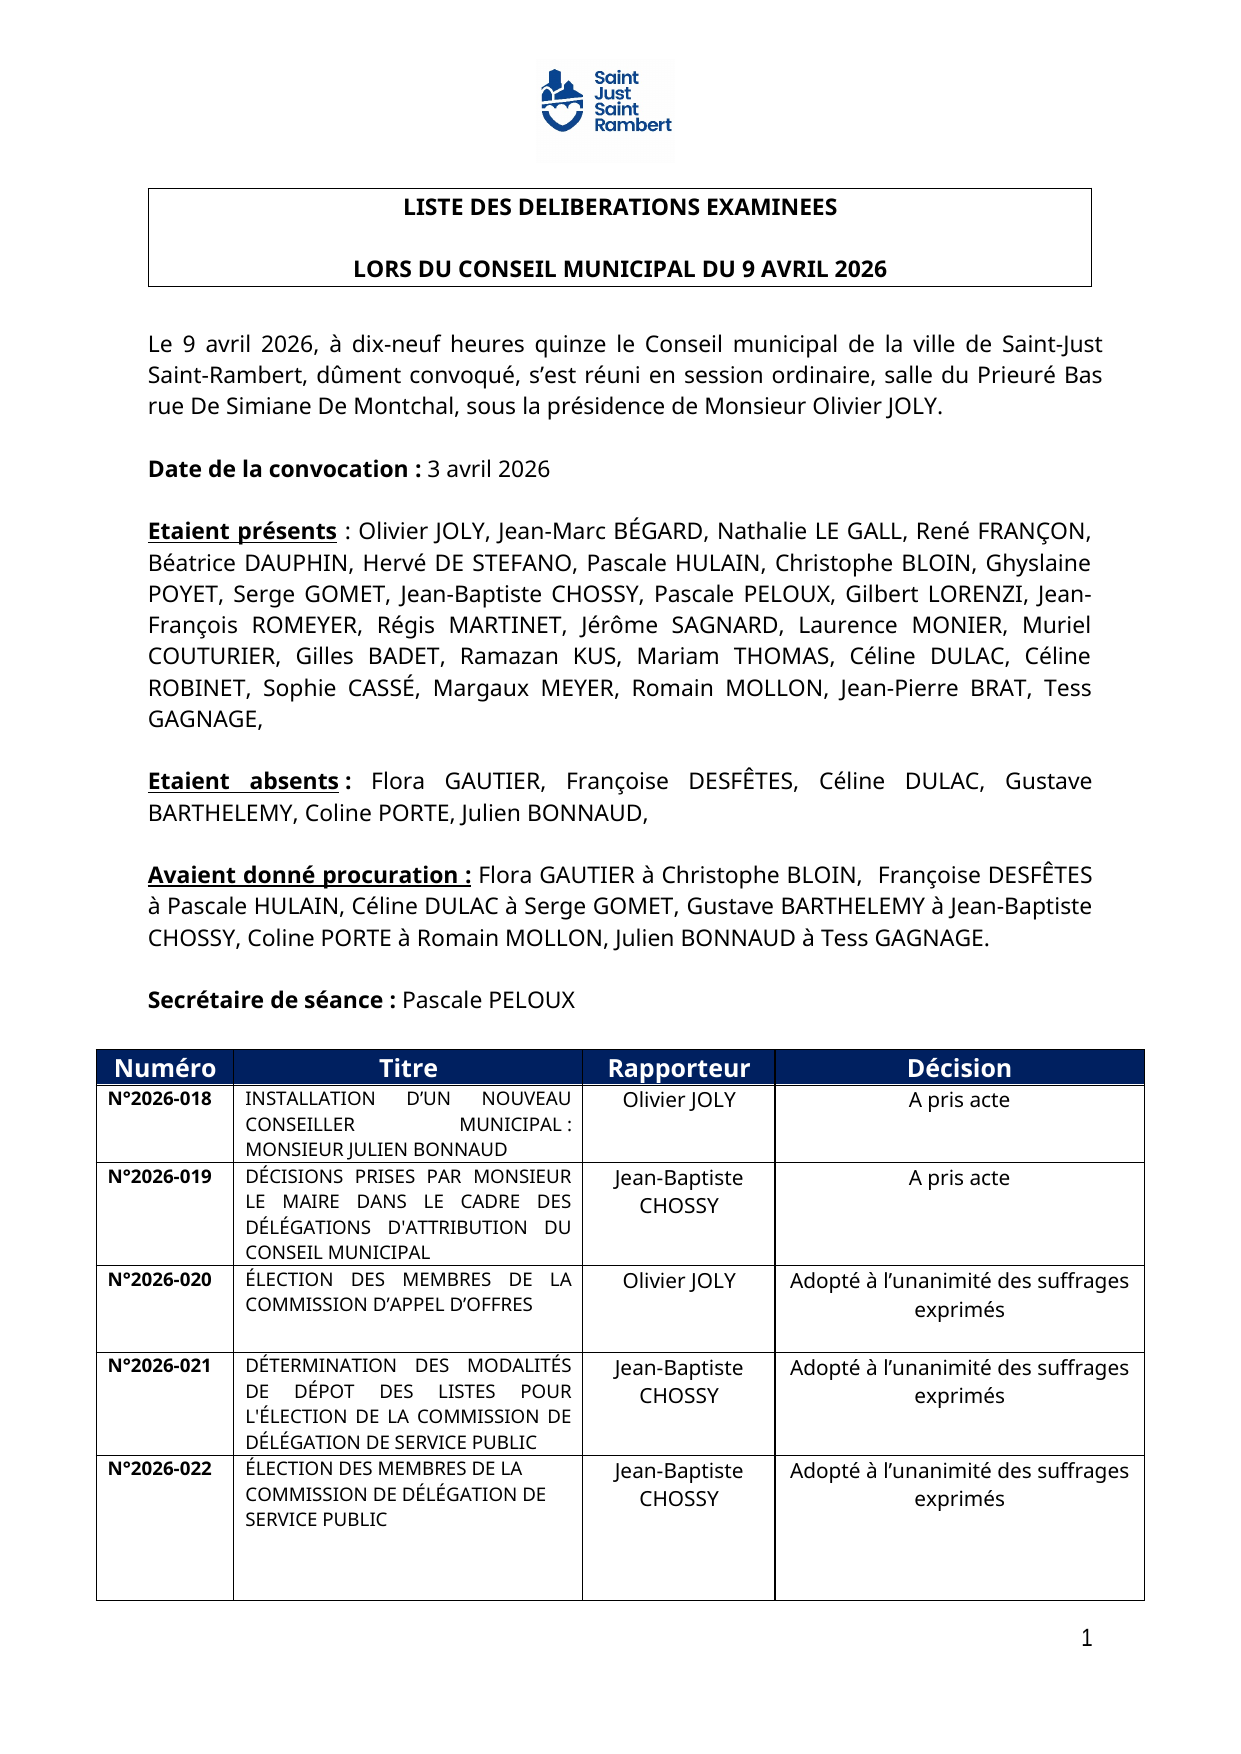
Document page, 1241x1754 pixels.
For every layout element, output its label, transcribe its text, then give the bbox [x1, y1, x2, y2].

table_cell Adopté à l’unanimité des suffrages exprimés [776, 1266, 1144, 1352]
table_cell DÉCISIONS PRISES PAR MONSIEUR LE MAIRE DANS LE CADRE DES DÉLÉGATIONS D'ATTRIBUTION DU CONSEIL MUNICIPAL [234, 1163, 582, 1265]
table_cell N°2026-021 [97, 1353, 233, 1455]
text Le 9 avril 2026, à dix-neuf heures quinze le Conseil municipal de la ville de Saint-Just Saint-Rambert, dûment convoqué, s’est réuni en session ordinaire, salle du Prieuré Bas rue De Simiane De Montchal, sous la présidence de Monsieur Olivier JOLY. [148, 328, 1104, 422]
text Secrétaire de séance : Pascale PELOUX [148, 984, 1092, 1015]
table_cell N°2026-020 [97, 1266, 233, 1352]
subtitle LISTE DES DELIBERATIONS EXAMINEES [149, 189, 1091, 222]
text Etaient présents : Olivier JOLY, Jean-Marc BÉGARD, Nathalie LE GALL, René FRANÇON, Béatrice DAUPHIN, Hervé DE STEFANO, Pascale HULAIN, Christophe BLOIN, Ghyslaine POYET, Serge GOMET, Jean-Baptiste CHOSSY, Pascale PELOUX, Gilbert LORENZI, Jean-François ROMEYER, Régis MARTINET, Jérôme SAGNARD, Laurence MONIER, Muriel COUTURIER, Gilles BADET, Ramazan KUS, Mariam THOMAS, Céline DULAC, Céline ROBINET, Sophie CASSÉ, Margaux MEYER, Romain MOLLON, Jean-Pierre BRAT, Tess GAGNAGE, [148, 515, 1092, 734]
table_header Titre [234, 1050, 582, 1084]
table_cell Adopté à l’unanimité des suffrages exprimés [776, 1456, 1144, 1599]
table_cell A pris acte [776, 1086, 1144, 1162]
table_cell DÉTERMINATION DES MODALITÉS DE DÉPOT DES LISTES POUR L'ÉLECTION DE LA COMMISSION DE DÉLÉGATION DE SERVICE PUBLIC [234, 1353, 582, 1455]
table_header Rapporteur [583, 1050, 774, 1084]
subtitle LORS DU CONSEIL MUNICIPAL DU 9 AVRIL 2026 [149, 250, 1091, 286]
table_cell ÉLECTION DES MEMBRES DE LA COMMISSION D’APPEL D’OFFRES [234, 1266, 582, 1352]
table_cell A pris acte [776, 1163, 1144, 1265]
table_cell N°2026-018 [97, 1086, 233, 1162]
text Avaient donné procuration : Flora GAUTIER à Christophe BLOIN, Françoise DESFÊTES à Pascale HULAIN, Céline DULAC à Serge GOMET, Gustave BARTHELEMY à Jean-Baptiste CHOSSY, Coline PORTE à Romain MOLLON, Julien BONNAUD à Tess GAGNAGE. [148, 859, 1092, 953]
table_cell Jean-Baptiste CHOSSY [583, 1456, 774, 1599]
table_cell N°2026-019 [97, 1163, 233, 1265]
table_cell Olivier JOLY [583, 1266, 774, 1352]
table_cell N°2026-022 [97, 1456, 233, 1599]
table_cell ÉLECTION DES MEMBRES DE LA COMMISSION DE DÉLÉGATION DE SERVICE PUBLIC [234, 1456, 582, 1599]
table_cell Jean-Baptiste CHOSSY [583, 1353, 774, 1455]
table_cell Adopté à l’unanimité des suffrages exprimés [776, 1353, 1144, 1455]
table_header Numéro [97, 1050, 233, 1084]
table_header Décision [776, 1050, 1144, 1084]
text Date de la convocation : 3 avril 2026 [148, 453, 1104, 484]
text Etaient absents : Flora GAUTIER, Françoise DESFÊTES, Céline DULAC, Gustave BARTHELEMY, Coline PORTE, Julien BONNAUD, [148, 765, 1092, 828]
table_cell Jean-Baptiste CHOSSY [583, 1163, 774, 1265]
table_cell Olivier JOLY [583, 1086, 774, 1162]
table_cell INSTALLATION D’UN NOUVEAU CONSEILLER MUNICIPAL : MONSIEUR JULIEN BONNAUD [234, 1086, 582, 1162]
